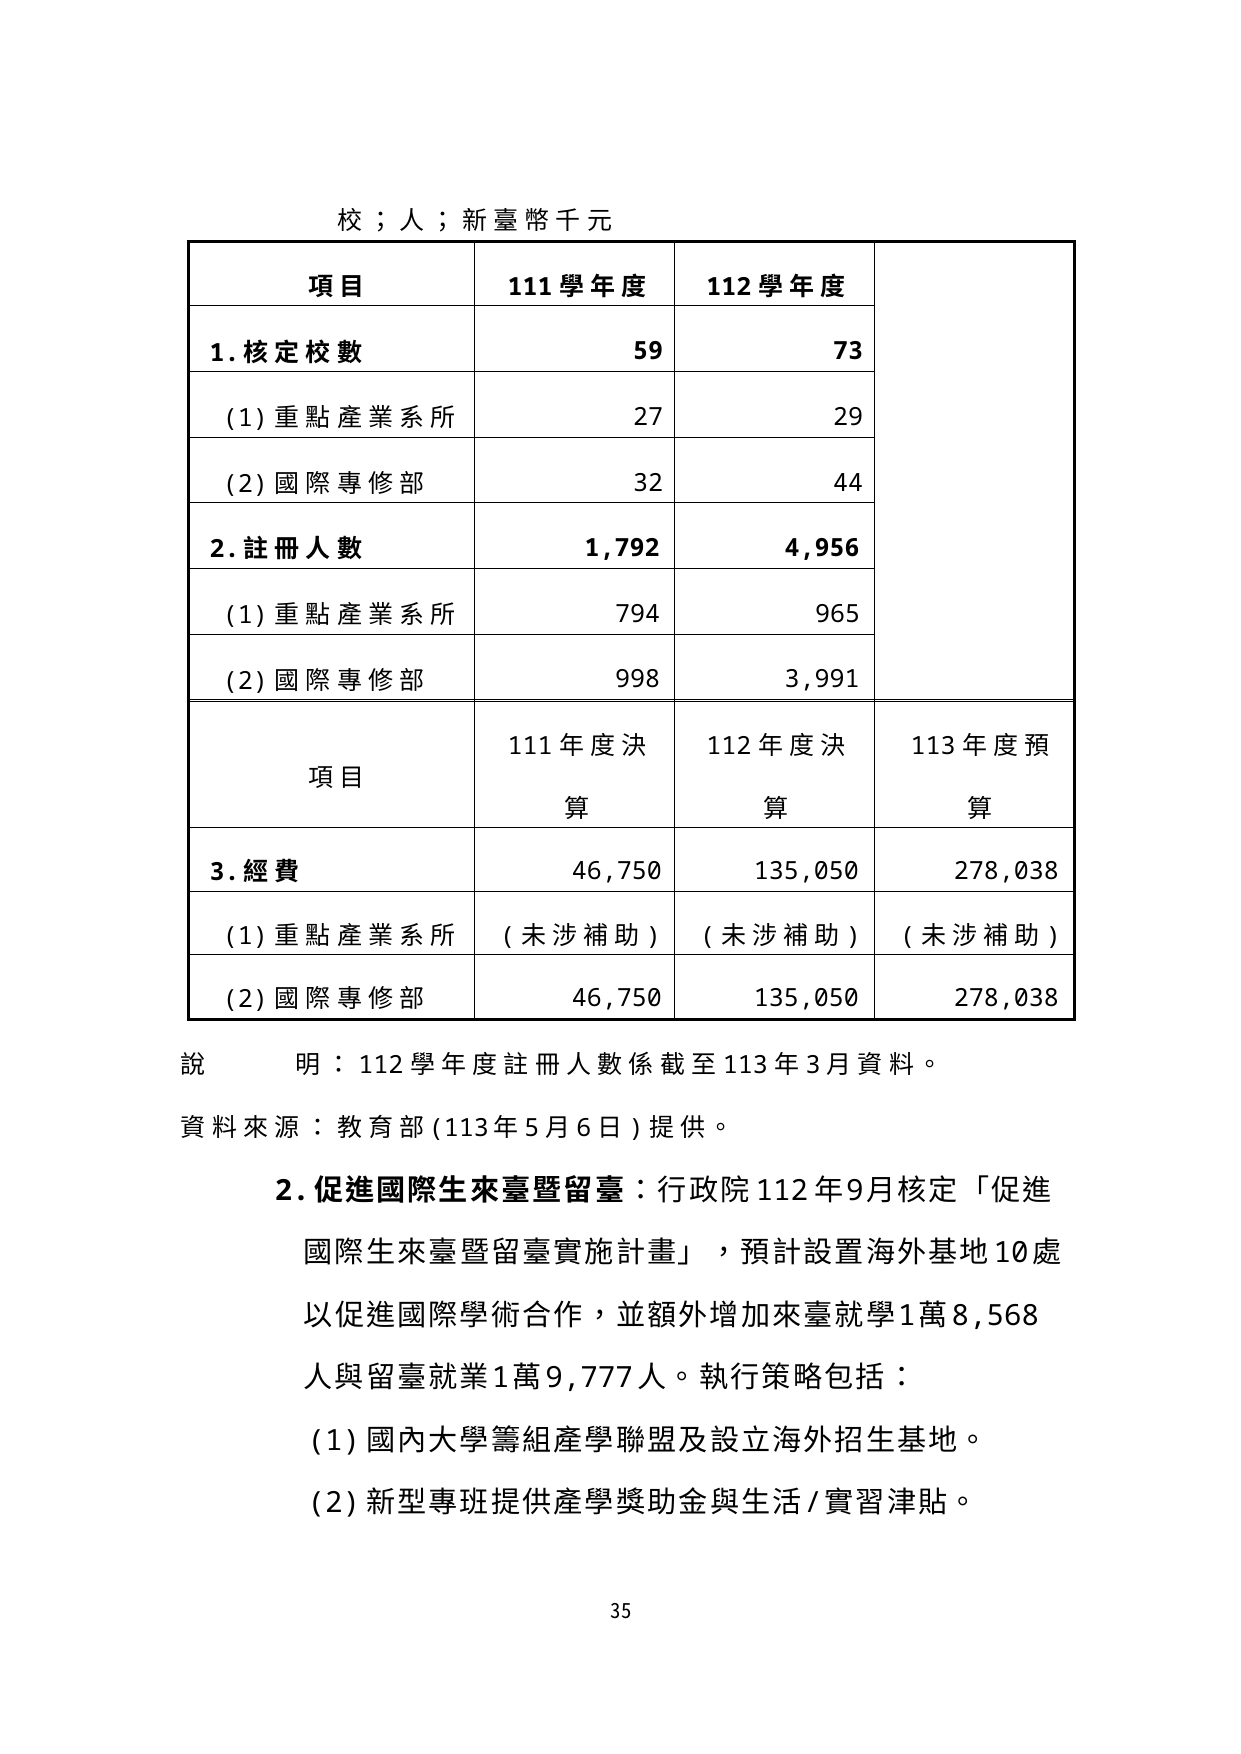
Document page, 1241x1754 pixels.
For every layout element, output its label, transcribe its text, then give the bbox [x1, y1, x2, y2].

table_header [875, 243, 1073, 699]
table_cell 135,050 [675, 955, 874, 1018]
table_cell 46,750 [475, 955, 674, 1018]
text 說 明：112學年度註冊人數係截至113年3月資料。 [177, 1021, 1063, 1083]
table_cell 965 [675, 569, 874, 633]
text 資料來源：教育部(113年5月6日)提供。 [177, 1083, 1063, 1146]
table_cell 998 [475, 635, 674, 699]
table_cell (2)國際專修部 [190, 438, 474, 502]
table_cell 1,792 [475, 503, 674, 568]
table_cell 27 [475, 372, 674, 437]
text (1)國內大學籌組產學聯盟及設立海外招生基地。 [295, 1396, 1063, 1458]
text 2.促進國際生來臺暨留臺：行政院112年9月核定「促進國際生來臺暨留臺實施計畫」，預計設置海外基地10處以促進國際學術合作，並額外增加來臺就學1萬8,568人與留臺就業1萬9,777人。執行策略包括： [266, 1146, 1063, 1396]
table_cell (1)重點產業系所 [190, 569, 474, 633]
table_cell 46,750 [475, 828, 674, 891]
table_cell (未涉補助) [875, 892, 1073, 954]
table_cell (2)國際專修部 [190, 635, 474, 699]
table_cell (未涉補助) [675, 892, 874, 954]
table_cell 2.註冊人數 [190, 503, 474, 568]
table_cell 794 [475, 569, 674, 633]
table_cell (1)重點產業系所 [190, 372, 474, 437]
table_cell 3,991 [675, 635, 874, 699]
table_cell 59 [475, 306, 674, 371]
table_cell 278,038 [875, 828, 1073, 891]
table_cell 1.核定校數 [190, 306, 474, 371]
table_cell 112年度決算 [675, 702, 874, 827]
table_header 項目 [190, 243, 474, 305]
table_cell (1)重點產業系所 [190, 892, 474, 954]
table_cell 項目 [190, 702, 474, 827]
table_cell 113年度預算 [875, 702, 1073, 827]
table_cell 44 [675, 438, 874, 502]
table_cell 32 [475, 438, 674, 502]
table_cell 29 [675, 372, 874, 437]
text (2)新型專班提供產學獎助金與生活/實習津貼。 [295, 1458, 1063, 1521]
table_header 112學年度 [675, 243, 874, 305]
table_cell 3.經費 [190, 828, 474, 891]
table_cell 278,038 [875, 955, 1073, 1018]
table_cell 135,050 [675, 828, 874, 891]
table_header 111學年度 [475, 243, 674, 305]
table_cell (未涉補助) [475, 892, 674, 954]
table_cell 4,956 [675, 503, 874, 568]
text 校；人；新臺幣千元 [177, 177, 1063, 240]
table_cell 73 [675, 306, 874, 371]
table_cell 111年度決算 [475, 702, 674, 827]
table_cell (2)國際專修部 [190, 955, 474, 1018]
